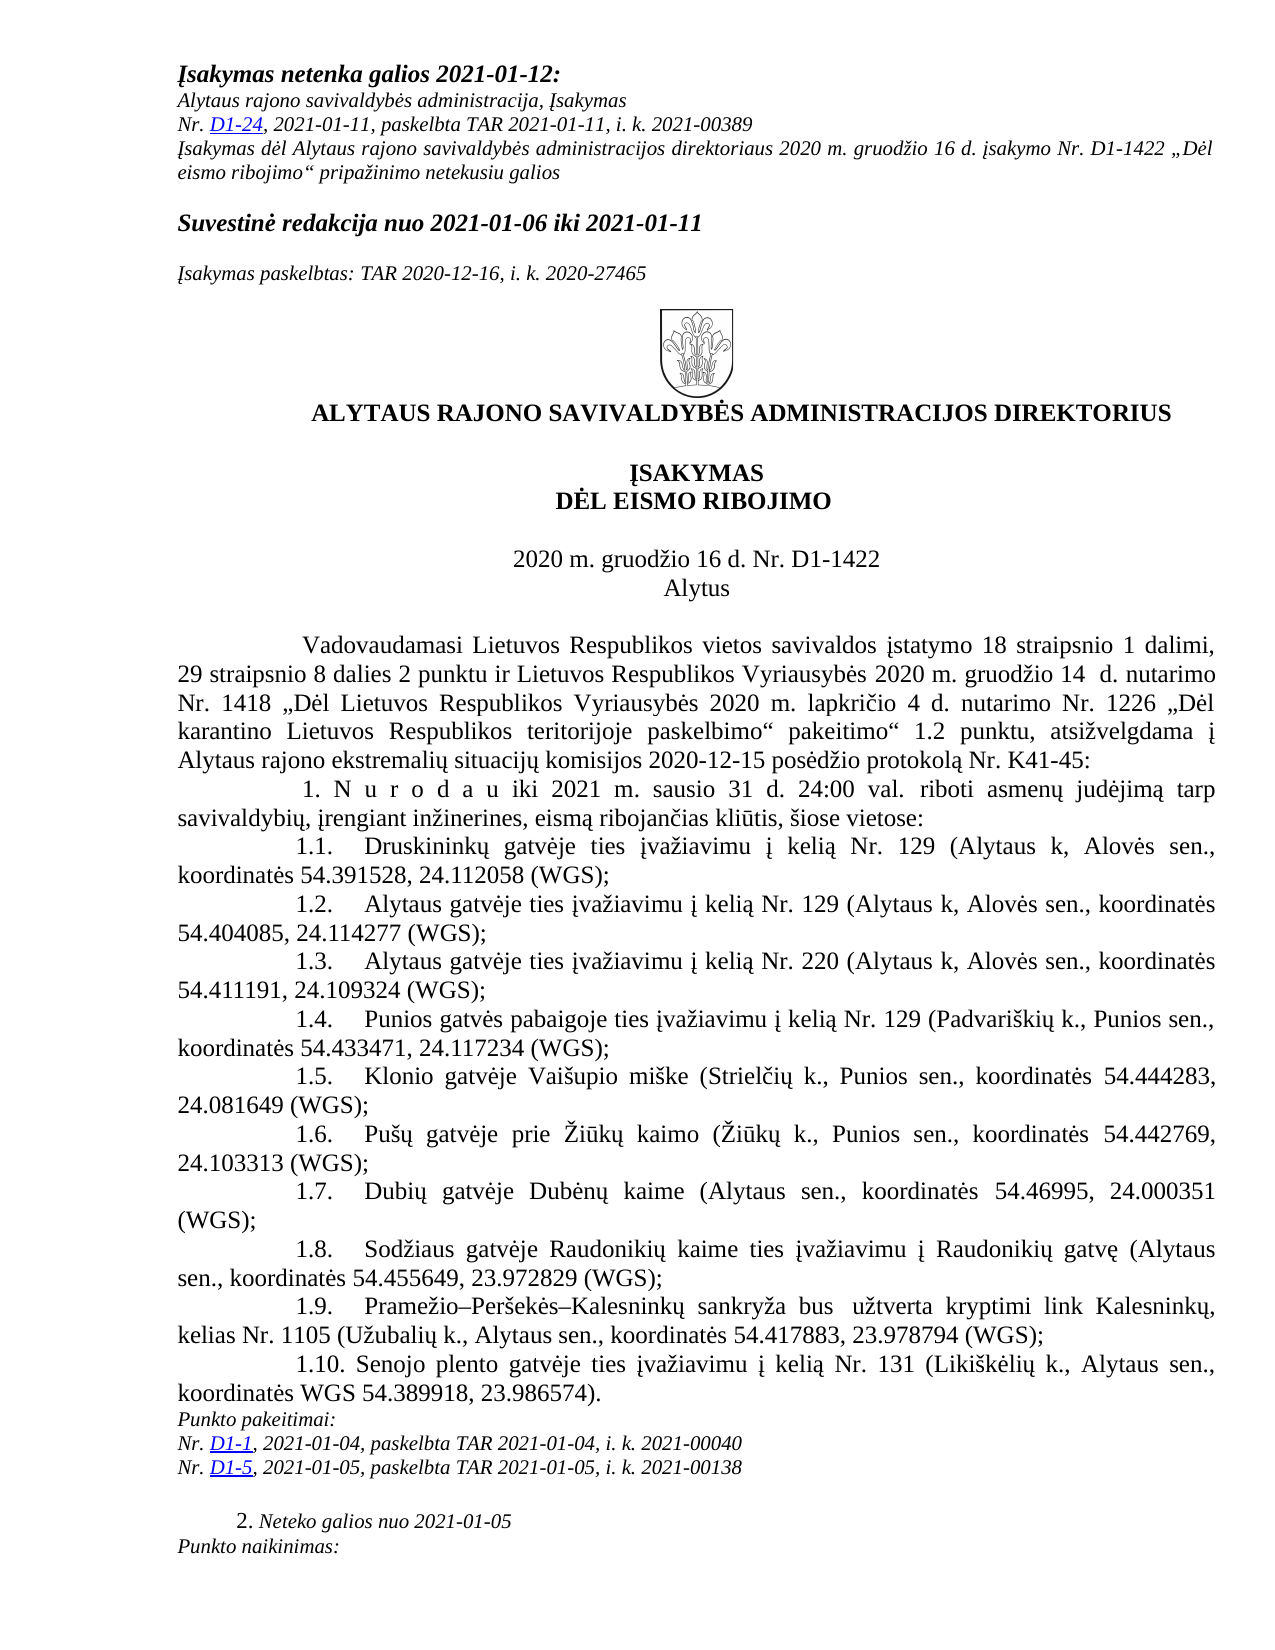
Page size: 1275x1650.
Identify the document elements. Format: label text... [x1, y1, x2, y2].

text 1.5. Klonio gatvėje Vaišupio miške (Strielčių k., Punios sen., koordinatės 54.444283, 24.081649 (WGS); [177, 1061, 1216, 1119]
text 1.9. Pramežio–Peršekės–Kalesninkų sankryža bus užtverta kryptimi link Kalesninkų, kelias Nr. 1105 (Užubalių k., Alytaus sen., koordinatės 54.417883, 23.978794 (WGS); [177, 1291, 1216, 1349]
text 2020 m. gruodžio 16 d. Nr. D1-1422 [177, 544, 1216, 573]
text Alytus [177, 573, 1216, 601]
text 1.8. Sodžiaus gatvėje Raudonikių kaime ties įvažiavimu į Raudonikių gatvę (Alytaus sen., koordinatės 54.455649, 23.972829 (WGS); [177, 1234, 1216, 1291]
text Suvestinė redakcija nuo 2021-01-06 iki 2021-01-11 [177, 208, 1216, 237]
text 1.2. Alytaus gatvėje ties įvažiavimu į kelią Nr. 129 (Alytaus k, Alovės sen., koordinatės 54.404085, 24.114277 (WGS); [177, 889, 1216, 946]
text Punkto pakeitimai: [177, 1406, 1216, 1431]
text 2. Neteko galios nuo 2021-01-05 [177, 1507, 1216, 1534]
text DĖL EISMO RIBOJIMO [177, 486, 1216, 515]
text ĮSAKYMAS [177, 458, 1216, 486]
text 1.4. Punios gatvės pabaigoje ties įvažiavimu į kelią Nr. 129 (Padvariškių k., Punios sen., koordinatės 54.433471, 24.117234 (WGS); [177, 1004, 1216, 1061]
text ALYTAUS RAJONO SAVIVALDYBĖS ADMINISTRACIJOS DIREKTORIUS [222, 398, 1216, 427]
text Nr. D1-1, 2021-01-04, paskelbta TAR 2021-01-04, i. k. 2021-00040 [177, 1431, 1216, 1454]
text 1.6. Pušų gatvėje prie Žiūkų kaimo (Žiūkų k., Punios sen., koordinatės 54.442769, 24.103313 (WGS); [177, 1119, 1216, 1176]
text 1.3. Alytaus gatvėje ties įvažiavimu į kelią Nr. 220 (Alytaus k, Alovės sen., koordinatės 54.411191, 24.109324 (WGS); [177, 946, 1216, 1004]
text 1.10. Senojo plento gatvėje ties įvažiavimu į kelią Nr. 131 (Likiškėlių k., Alytaus sen., koordinatės WGS 54.389918, 23.986574). [177, 1349, 1216, 1406]
text Punkto naikinimas: [177, 1534, 1216, 1558]
text Įsakymas netenka galios 2021-01-12: [177, 59, 1216, 88]
text Įsakymas paskelbtas: TAR 2020-12-16, i. k. 2020-27465 [177, 261, 1216, 285]
text Nr. D1-5, 2021-01-05, paskelbta TAR 2021-01-05, i. k. 2021-00138 [177, 1454, 1216, 1479]
text Alytaus rajono savivaldybės administracija, Įsakymas [177, 88, 1216, 112]
text 1. N u r o d a u iki 2021 m. sausio 31 d. 24:00 val. riboti asmenų judėjimą tarp savivaldybių, įrengiant inžinerines, eismą ribojančias kliūtis, šiose vietose: [177, 774, 1216, 831]
text 1.7. Dubių gatvėje Dubėnų kaime (Alytaus sen., koordinatės 54.46995, 24.000351 (WGS); [177, 1176, 1216, 1234]
text Įsakymas dėl Alytaus rajono savivaldybės administracijos direktoriaus 2020 m. gruodžio 16 d. įsakymo Nr. D1-1422 „Dėl eismo ribojimo“ pripažinimo netekusiu galios [177, 136, 1216, 184]
text Nr. D1-24, 2021-01-11, paskelbta TAR 2021-01-11, i. k. 2021-00389 [177, 112, 1216, 136]
text 1.1. Druskininkų gatvėje ties įvažiavimu į kelią Nr. 129 (Alytaus k, Alovės sen., koordinatės 54.391528, 24.112058 (WGS); [177, 831, 1216, 889]
text Vadovaudamasi Lietuvos Respublikos vietos savivaldos įstatymo 18 straipsnio 1 dalimi, 29 straipsnio 8 dalies 2 punktu ir Lietuvos Respublikos Vyriausybės 2020 m. gruodžio 14 d. nutarimo Nr. 1418 „Dėl Lietuvos Respublikos Vyriausybės 2020 m. lapkričio 4 d. nutarimo Nr. 1226 „Dėl karantino Lietuvos Respublikos teritorijoje paskelbimo“ pakeitimo“ 1.2 punktu, atsižvelgdama į Alytaus rajono ekstremalių situacijų komisijos 2020-12-15 posėdžio protokolą Nr. K41-45: [177, 630, 1216, 774]
